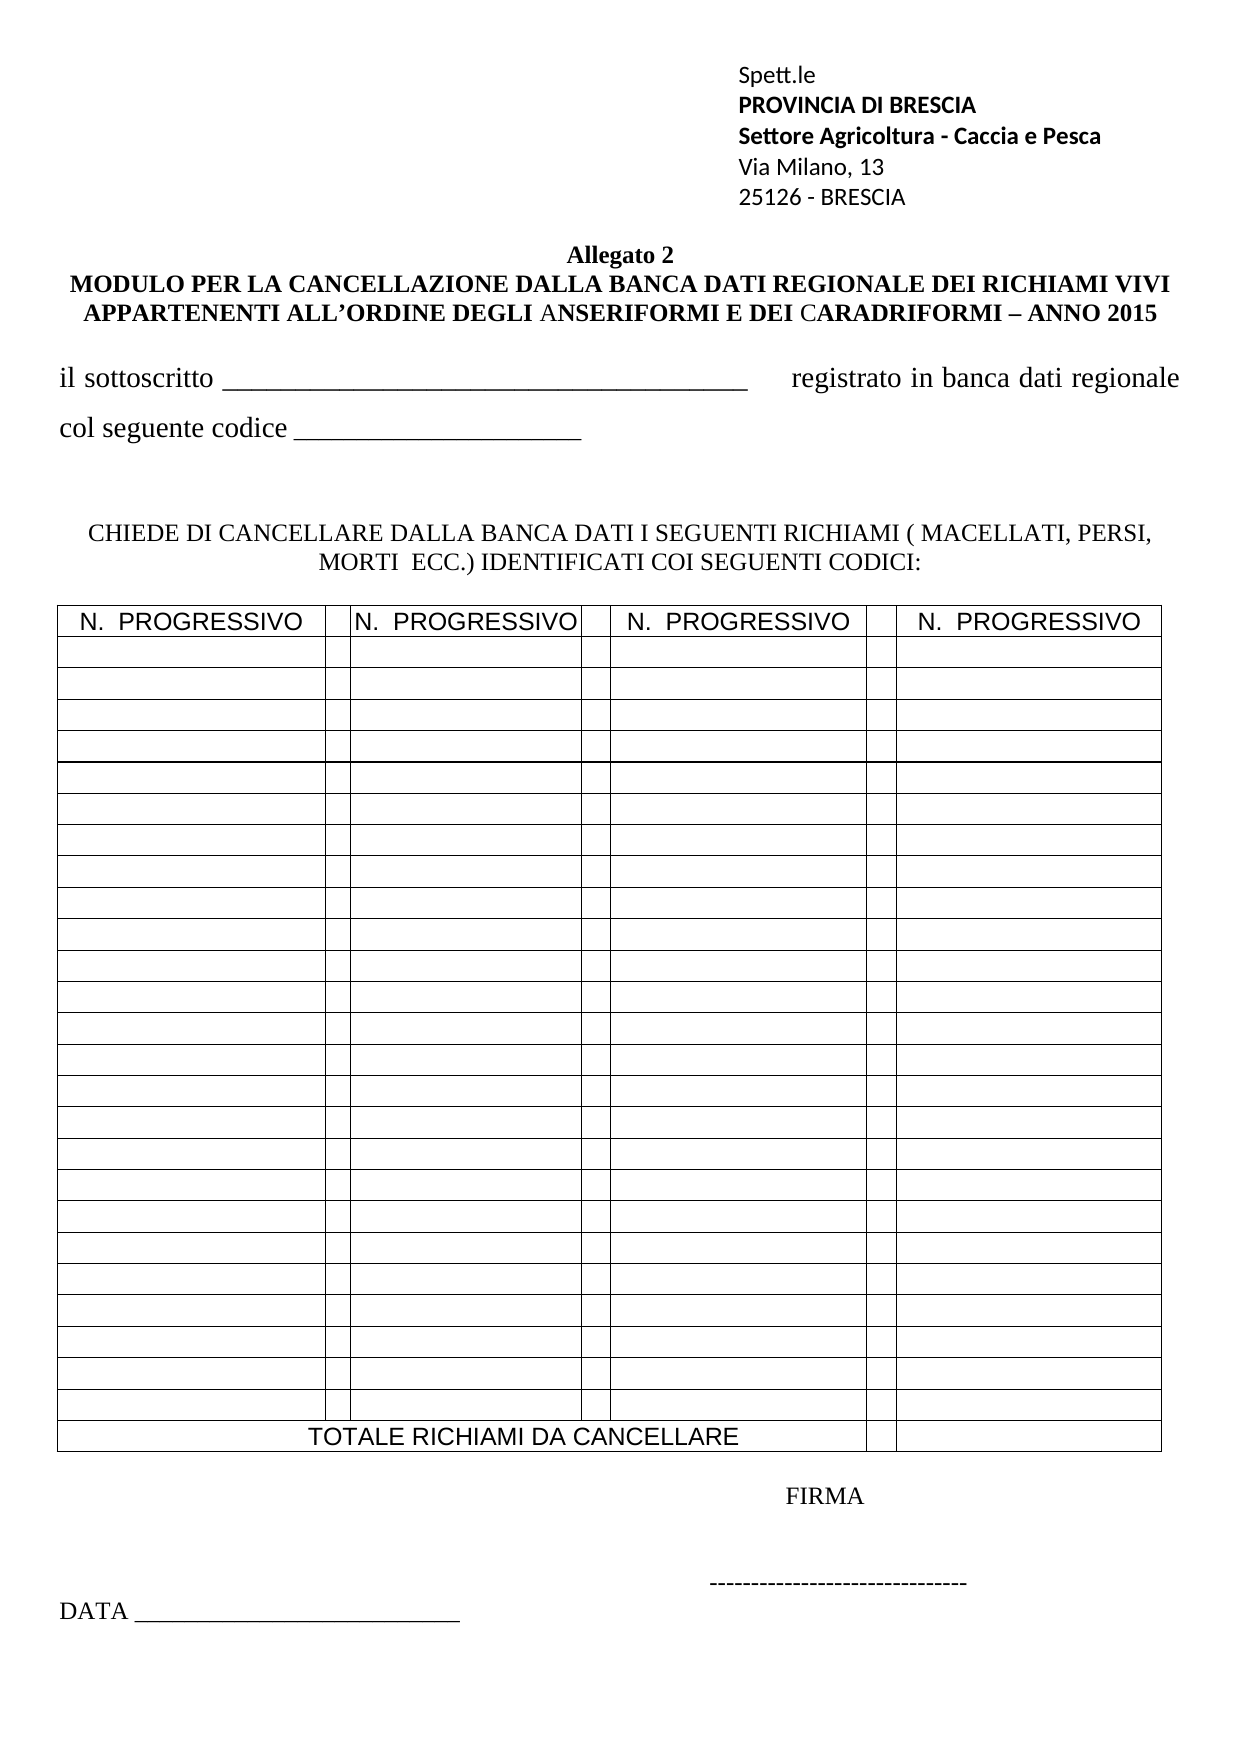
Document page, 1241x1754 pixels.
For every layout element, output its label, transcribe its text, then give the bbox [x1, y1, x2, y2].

table_cell [351, 1170, 581, 1200]
text il sottoscritto ____________________________________ registrato in banca dati regionale col seguente codice _______________________ [59, 360, 1181, 444]
table_cell [897, 731, 1161, 761]
table_cell [351, 982, 581, 1012]
table_cell [897, 1358, 1161, 1388]
table_cell [351, 668, 581, 699]
table_cell [611, 856, 866, 887]
table_cell [611, 982, 866, 1012]
table_cell [351, 1107, 581, 1138]
table_cell [326, 888, 350, 918]
table_cell [867, 1107, 896, 1138]
table_cell [611, 1358, 866, 1388]
table_cell [351, 951, 581, 981]
table_cell [351, 1390, 581, 1420]
table_cell [867, 1045, 896, 1075]
table_cell [58, 951, 325, 981]
table_cell [897, 668, 1161, 699]
table_cell [611, 888, 866, 918]
table_cell [351, 1139, 581, 1169]
text CHIEDE DI CANCELLARE DALLA BANCA DATI I SEGUENTI RICHIAMI ( MACELLATI, PERSI, MORTI ECC.) IDENTIFICATI COI SEGUENTI CODICI: [59, 518, 1181, 576]
table_cell [611, 1327, 866, 1357]
table_cell [326, 825, 350, 855]
table_cell [582, 1076, 610, 1106]
table_cell [582, 1327, 610, 1357]
table_cell [582, 794, 610, 824]
table_cell [611, 1233, 866, 1263]
table_cell [897, 794, 1161, 824]
table_cell [897, 1295, 1161, 1326]
text Via Milano, 13 [59, 151, 1181, 181]
table_cell [58, 1327, 325, 1357]
table_cell TOTALE RICHIAMI DA CANCELLARE [58, 1421, 866, 1451]
table_cell [582, 982, 610, 1012]
table_cell [897, 763, 1161, 793]
table_cell [897, 1201, 1161, 1232]
table_cell [326, 856, 350, 887]
text ------------------------------- [59, 1567, 1181, 1596]
table_cell [326, 951, 350, 981]
table_cell [867, 888, 896, 918]
table_cell [897, 1139, 1161, 1169]
table_cell [897, 1076, 1161, 1106]
table_cell [582, 1201, 610, 1232]
table_cell [867, 1201, 896, 1232]
table_cell [351, 1045, 581, 1075]
table_cell [867, 637, 896, 667]
table_cell [326, 794, 350, 824]
table_cell [326, 1139, 350, 1169]
table_cell [58, 1107, 325, 1138]
table_header [582, 606, 610, 636]
table_cell [326, 1264, 350, 1294]
table_cell [897, 1421, 1161, 1451]
table_cell [867, 1076, 896, 1106]
table_cell [58, 1264, 325, 1294]
table_cell [326, 1076, 350, 1106]
table_cell [326, 668, 350, 699]
table_cell [58, 668, 325, 699]
table_cell [326, 1327, 350, 1357]
table_cell [897, 637, 1161, 667]
table_cell [897, 982, 1161, 1012]
table_cell [58, 637, 325, 667]
table_cell [867, 1421, 896, 1451]
table_cell [326, 1045, 350, 1075]
table_cell [611, 731, 866, 761]
table_cell [326, 700, 350, 730]
table_cell [582, 637, 610, 667]
table_cell [58, 1201, 325, 1232]
table_cell [867, 1358, 896, 1388]
table_cell [326, 1295, 350, 1326]
table_cell [351, 919, 581, 949]
table_cell [582, 919, 610, 949]
table_cell [897, 1013, 1161, 1043]
table_cell [582, 1295, 610, 1326]
table_cell [582, 1045, 610, 1075]
table_cell [351, 731, 581, 761]
table_cell [58, 731, 325, 761]
table_cell [58, 1390, 325, 1420]
table_cell [867, 1327, 896, 1357]
text FIRMA [59, 1481, 1181, 1510]
table_cell [611, 763, 866, 793]
table_cell [611, 700, 866, 730]
table_cell [58, 888, 325, 918]
table_cell [867, 1390, 896, 1420]
table_cell [611, 1295, 866, 1326]
table_cell [351, 1076, 581, 1106]
table_cell [897, 1327, 1161, 1357]
table_cell [582, 1390, 610, 1420]
table_cell [351, 1327, 581, 1357]
table_cell [582, 1264, 610, 1294]
table_cell [867, 1013, 896, 1043]
table_cell [611, 1107, 866, 1138]
table_cell [867, 731, 896, 761]
table_cell [611, 1264, 866, 1294]
table_cell [326, 1201, 350, 1232]
table_cell [351, 1358, 581, 1388]
table_cell [351, 700, 581, 730]
table_cell [582, 1013, 610, 1043]
table_cell [58, 1295, 325, 1326]
table_cell [582, 825, 610, 855]
text Spett.le [738, 59, 1181, 89]
table_cell [867, 1139, 896, 1169]
table_cell [326, 1390, 350, 1420]
table_cell [582, 1139, 610, 1169]
table_header [867, 606, 896, 636]
table_cell [351, 1201, 581, 1232]
table_cell [58, 919, 325, 949]
table_cell [326, 731, 350, 761]
table_cell [582, 1107, 610, 1138]
table_cell [611, 1013, 866, 1043]
table_cell [351, 1264, 581, 1294]
table_cell [867, 825, 896, 855]
table_header N. PROGRESSIVO [611, 606, 866, 636]
table_cell [611, 1045, 866, 1075]
table_cell [582, 763, 610, 793]
table_cell [611, 919, 866, 949]
table_cell [326, 1233, 350, 1263]
table_cell [351, 825, 581, 855]
table_cell [58, 1139, 325, 1169]
table_cell [897, 1264, 1161, 1294]
text DATA __________________________ [59, 1596, 1181, 1625]
table_cell [326, 637, 350, 667]
table_cell [326, 1170, 350, 1200]
table_cell [58, 794, 325, 824]
table_cell [897, 919, 1161, 949]
table_cell [867, 951, 896, 981]
table_cell [326, 1358, 350, 1388]
table_cell [897, 1233, 1161, 1263]
table_cell [326, 1107, 350, 1138]
table_cell [58, 1013, 325, 1043]
table_cell [58, 1170, 325, 1200]
table_header [326, 606, 350, 636]
table_cell [611, 1170, 866, 1200]
text PROVINCIA DI BRESCIA [59, 89, 1181, 120]
table_cell [867, 763, 896, 793]
table_cell [582, 731, 610, 761]
table_cell [582, 1170, 610, 1200]
table_cell [58, 1045, 325, 1075]
text Settore Agricoltura - Caccia e Pesca [59, 120, 1181, 151]
table_cell [58, 982, 325, 1012]
table_cell [582, 888, 610, 918]
table_cell [611, 1076, 866, 1106]
table_cell [897, 1390, 1161, 1420]
table_cell [582, 700, 610, 730]
table_cell [611, 951, 866, 981]
text MODULO PER LA CANCELLAZIONE DALLA BANCA DATI REGIONALE DEI RICHIAMI VIVI APPARTENENTI ALL’ORDINE DEGLI ANSERIFORMI E DEI CARADRIFORMI – ANNO 2015 [59, 269, 1181, 327]
table_cell [326, 763, 350, 793]
table_cell [867, 1233, 896, 1263]
table_cell [326, 919, 350, 949]
table_cell [897, 1045, 1161, 1075]
table_cell [867, 1170, 896, 1200]
table_cell [897, 1107, 1161, 1138]
table_cell [897, 951, 1161, 981]
text Allegato 2 [59, 240, 1181, 269]
table_cell [611, 637, 866, 667]
table_cell [326, 982, 350, 1012]
table_cell [58, 1358, 325, 1388]
table_cell [582, 1358, 610, 1388]
table_cell [897, 825, 1161, 855]
table_cell [867, 1295, 896, 1326]
table_cell [867, 919, 896, 949]
table_cell [351, 888, 581, 918]
table_cell [351, 1013, 581, 1043]
table_cell [867, 668, 896, 699]
table_cell [582, 856, 610, 887]
table_cell [58, 700, 325, 730]
table_header N. PROGRESSIVO [58, 606, 325, 636]
table_cell [58, 1076, 325, 1106]
table_cell [611, 668, 866, 699]
table_cell [867, 794, 896, 824]
table_cell [897, 700, 1161, 730]
table_cell [351, 1233, 581, 1263]
table_cell [58, 856, 325, 887]
table_cell [611, 825, 866, 855]
table_cell [867, 856, 896, 887]
table_cell [611, 1139, 866, 1169]
table_cell [867, 700, 896, 730]
table_cell [326, 1013, 350, 1043]
table_cell [897, 856, 1161, 887]
table_cell [897, 1170, 1161, 1200]
table_header N. PROGRESSIVO [351, 606, 581, 636]
table_cell [582, 1233, 610, 1263]
table_cell [582, 951, 610, 981]
table_cell [58, 763, 325, 793]
table_cell [58, 1233, 325, 1263]
table_header N. PROGRESSIVO [897, 606, 1161, 636]
table_cell [351, 763, 581, 793]
table_cell [611, 1390, 866, 1420]
table_cell [611, 794, 866, 824]
table_cell [582, 668, 610, 699]
table_cell [867, 1264, 896, 1294]
table_cell [58, 825, 325, 855]
table_cell [351, 856, 581, 887]
text 25126 - BRESCIA [59, 181, 1181, 212]
table_cell [611, 1201, 866, 1232]
table_cell [897, 888, 1161, 918]
table_cell [351, 794, 581, 824]
table_cell [867, 982, 896, 1012]
table_cell [351, 1295, 581, 1326]
table_cell [351, 637, 581, 667]
